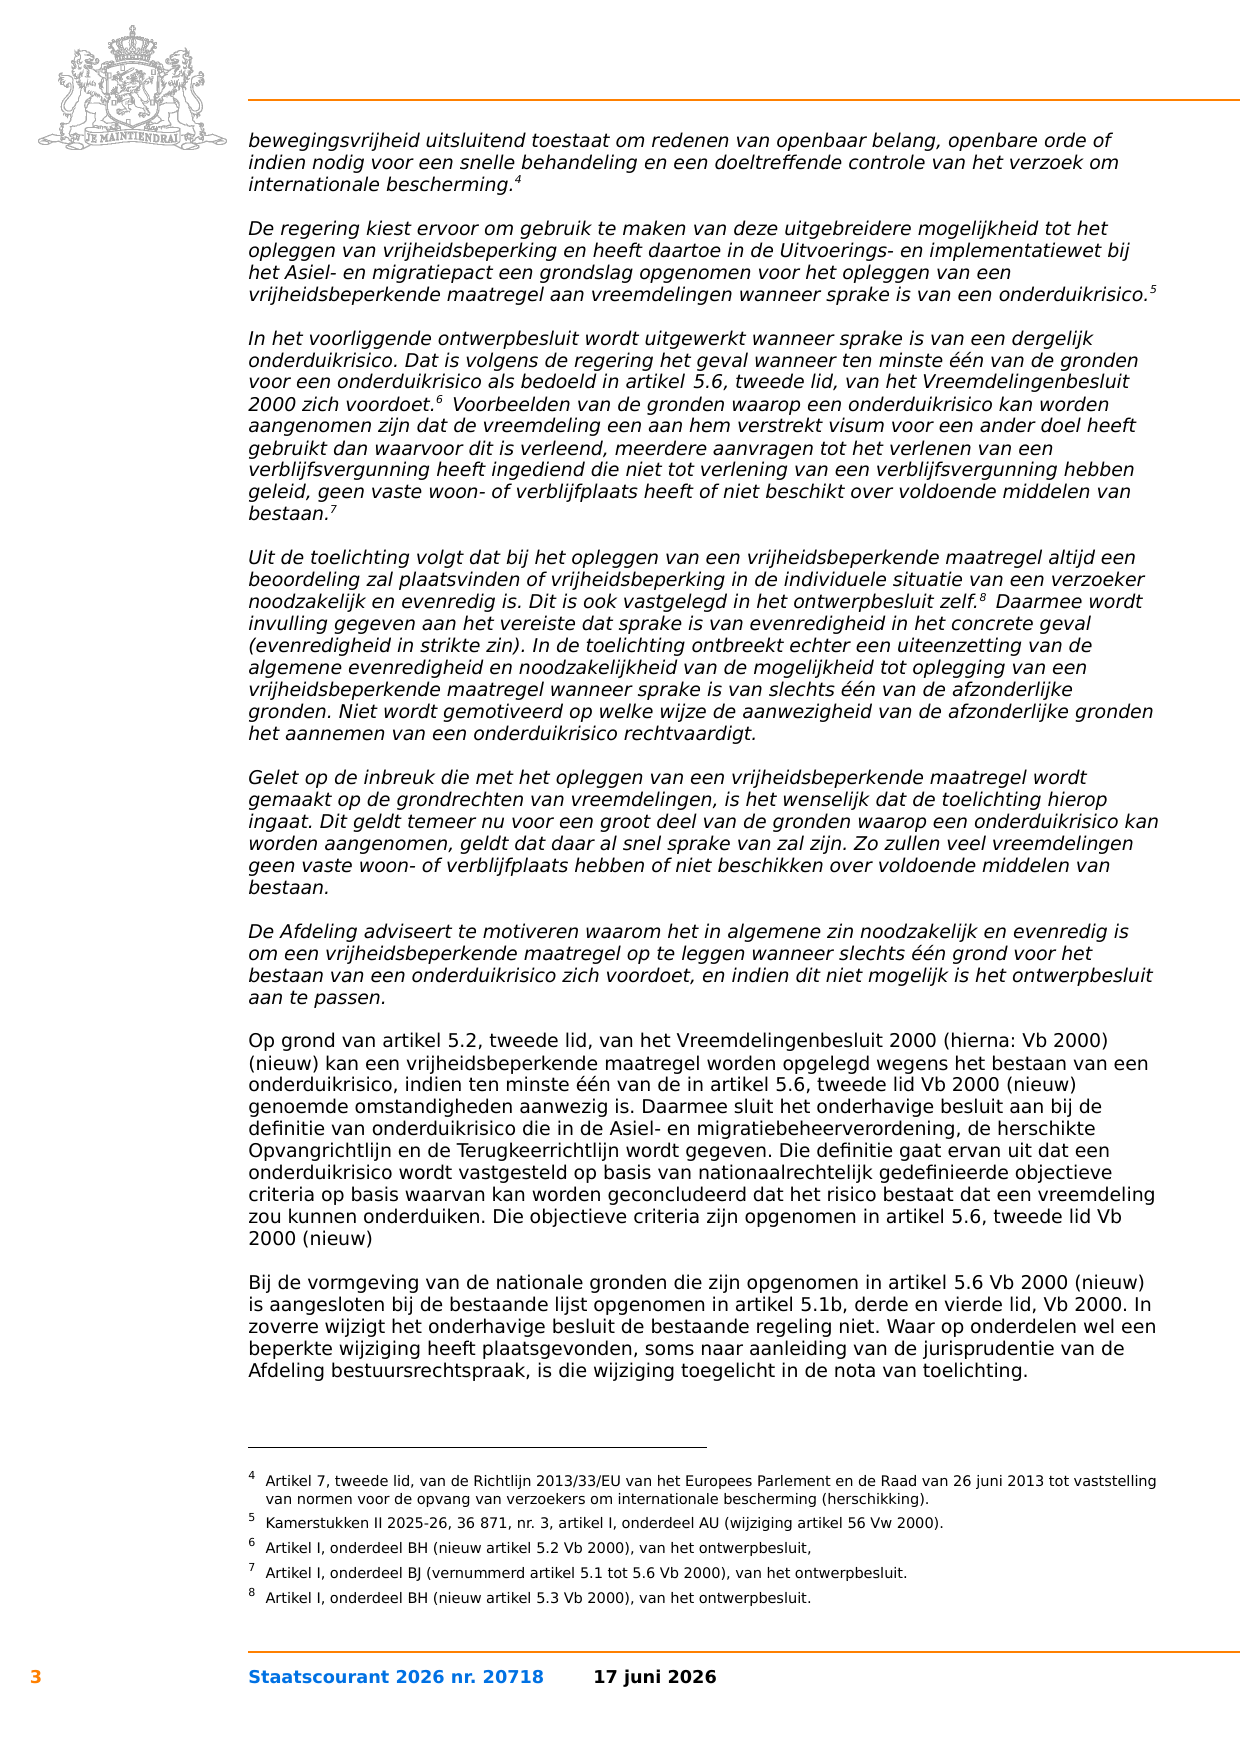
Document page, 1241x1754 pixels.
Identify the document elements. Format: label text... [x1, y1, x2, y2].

text De Afdeling adviseert te motiveren waarom het in algemene zin noodzakelijk en evenredig is om een vrijheidsbeperkende maatregel op te leggen wanneer slechts één grond voor het bestaan van een onderduikrisico zich voordoet, en indien dit niet mogelijk is het ontwerpbesluit aan te passen. [248, 921, 1163, 1008]
text Uit de toelichting volgt dat bij het opleggen van een vrijheidsbeperkende maatregel altijd een beoordeling zal plaatsvinden of vrijheidsbeperking in de individuele situatie van een verzoeker noodzakelijk en evenredig is. Dit is ook vastgelegd in het ontwerpbesluit zelf. Daarmee wordt invulling gegeven aan het vereiste dat sprake is van evenredigheid in het concrete geval (evenredigheid in strikte zin). In de toelichting ontbreekt echter een uiteenzetting van de algemene evenredigheid en noodzakelijkheid van de mogelijkheid tot oplegging van een vrijheidsbeperkende maatregel wanneer sprake is van slechts één van de afzonderlijke gronden. Niet wordt gemotiveerd op welke wijze de aanwezigheid van de afzonderlijke gronden het aannemen van een onderduikrisico rechtvaardigt. [248, 547, 1163, 745]
text Artikel I, onderdeel BH (nieuw artikel 5.2 Vb 2000), van het ontwerpbesluit, [248, 1536, 1163, 1558]
text De regering kiest ervoor om gebruik te maken van deze uitgebreidere mogelijkheid tot het opleggen van vrijheidsbeperking en heeft daartoe in de Uitvoerings- en implementatiewet bij het Asiel- en migratiepact een grondslag opgenomen voor het opleggen van een vrijheidsbeperkende maatregel aan vreemdelingen wanneer sprake is van een onderduikrisico. [248, 218, 1163, 306]
text Artikel I, onderdeel BH (nieuw artikel 5.3 Vb 2000), van het ontwerpbesluit. [248, 1586, 1163, 1608]
text Kamerstukken II 2025-26, 36 871, nr. 3, artikel I, onderdeel AU (wijziging artikel 56 Vw 2000). [248, 1511, 1163, 1533]
text Artikel I, onderdeel BJ (vernummerd artikel 5.1 tot 5.6 Vb 2000), van het ontwerpbesluit. [248, 1561, 1163, 1583]
text Gelet op de inbreuk die met het opleggen van een vrijheidsbeperkende maatregel wordt gemaakt op de grondrechten van vreemdelingen, is het wenselijk dat de toelichting hierop ingaat. Dit geldt temeer nu voor een groot deel van de gronden waarop een onderduikrisico kan worden aangenomen, geldt dat daar al snel sprake van zal zijn. Zo zullen veel vreemdelingen geen vaste woon- of verblijfplaats hebben of niet beschikken over voldoende middelen van bestaan. [248, 767, 1163, 899]
text Artikel 7, tweede lid, van de Richtlijn 2013/33/EU van het Europees Parlement en de Raad van 26 juni 2013 tot vaststelling van normen voor de opvang van verzoekers om internationale bescherming (herschikking). [248, 1469, 1163, 1508]
text Op grond van artikel 5.2, tweede lid, van het Vreemdelingenbesluit 2000 (hierna: Vb 2000) (nieuw) kan een vrijheidsbeperkende maatregel worden opgelegd wegens het bestaan van een onderduikrisico, indien ten minste één van de in artikel 5.6, tweede lid Vb 2000 (nieuw) genoemde omstandigheden aanwezig is. Daarmee sluit het onderhavige besluit aan bij de definitie van onderduikrisico die in de Asiel- en migratiebeheerverordening, de herschikte Opvangrichtlijn en de Terugkeerrichtlijn wordt gegeven. Die definitie gaat ervan uit dat een onderduikrisico wordt vastgesteld op basis van nationaalrechtelijk gedefinieerde objectieve criteria op basis waarvan kan worden geconcludeerd dat het risico bestaat dat een vreemdeling zou kunnen onderduiken. Die objectieve criteria zijn opgenomen in artikel 5.6, tweede lid Vb 2000 (nieuw) [248, 1030, 1163, 1250]
text In het voorliggende ontwerpbesluit wordt uitgewerkt wanneer sprake is van een dergelijk onderduikrisico. Dat is volgens de regering het geval wanneer ten minste één van de gronden voor een onderduikrisico als bedoeld in artikel 5.6, tweede lid, van het Vreemdelingenbesluit 2000 zich voordoet. Voorbeelden van de gronden waarop een onderduikrisico kan worden aangenomen zijn dat de vreemdeling een aan hem verstrekt visum voor een ander doel heeft gebruikt dan waarvoor dit is verleend, meerdere aanvragen tot het verlenen van een verblijfsvergunning heeft ingediend die niet tot verlening van een verblijfsvergunning hebben geleid, geen vaste woon- of verblijfplaats heeft of niet beschikt over voldoende middelen van bestaan. [248, 327, 1163, 525]
picture [38, 25, 227, 150]
text bewegingsvrijheid uitsluitend toestaat om redenen van openbaar belang, openbare orde of indien nodig voor een snelle behandeling en een doeltreffende controle van het verzoek om internationale bescherming. [248, 130, 1163, 196]
text Bij de vormgeving van de nationale gronden die zijn opgenomen in artikel 5.6 Vb 2000 (nieuw) is aangesloten bij de bestaande lijst opgenomen in artikel 5.1b, derde en vierde lid, Vb 2000. In zoverre wijzigt het onderhavige besluit de bestaande regeling niet. Waar op onderdelen wel een beperkte wijziging heeft plaatsgevonden, soms naar aanleiding van de jurisprudentie van de Afdeling bestuursrechtspraak, is die wijziging toegelicht in de nota van toelichting. [248, 1272, 1163, 1382]
